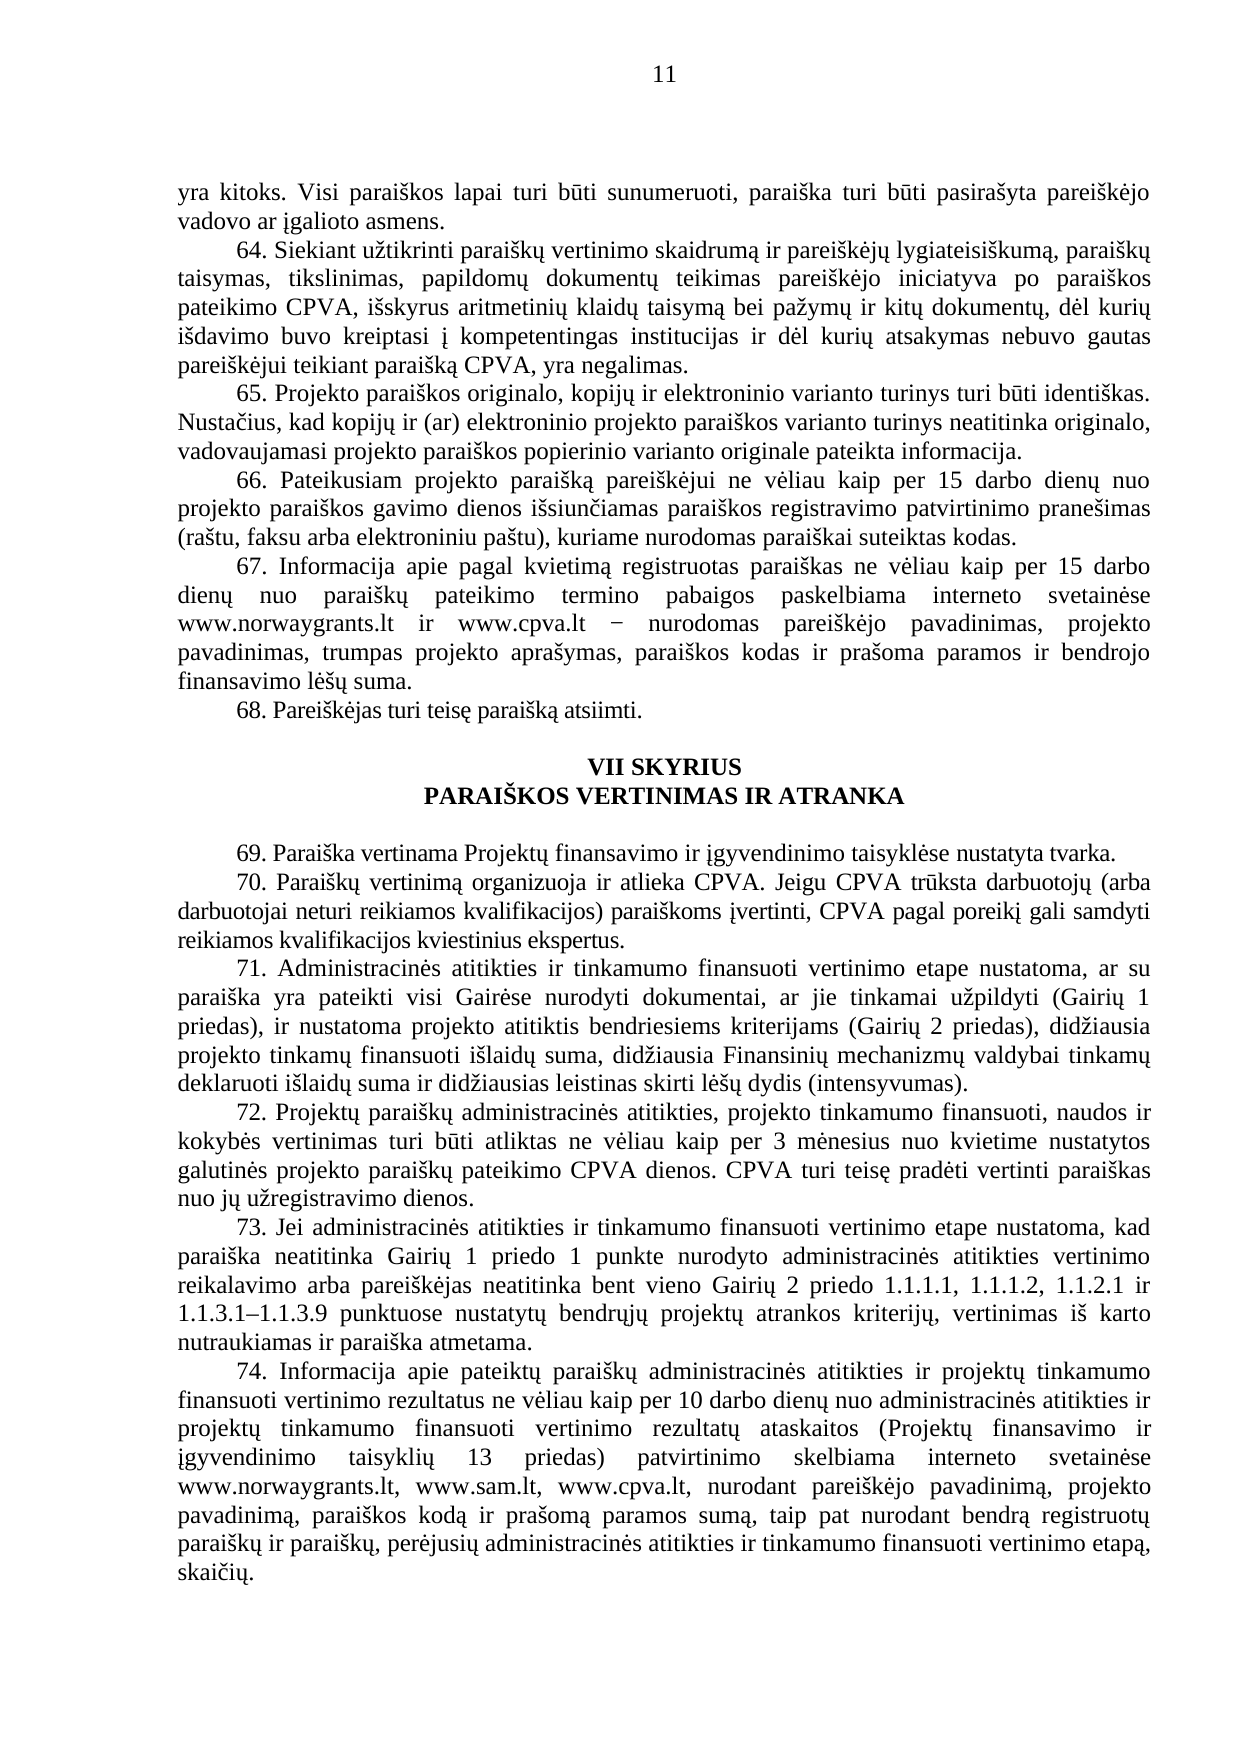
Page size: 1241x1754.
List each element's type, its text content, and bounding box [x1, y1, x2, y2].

text yra kitoks. Visi paraiškos lapai turi būti sunumeruoti, paraiška turi būti pasirašyta pareiškėjo vadovo ar įgalioto asmens. [177, 177, 1152, 235]
text 74. Informacija apie pateiktų paraiškų administracinės atitikties ir projektų tinkamumo finansuoti vertinimo rezultatus ne vėliau kaip per 10 darbo dienų nuo administracinės atitikties ir projektų tinkamumo finansuoti vertinimo rezultatų ataskaitos (Projektų finansavimo ir įgyvendinimo taisyklių 13 priedas) patvirtinimo skelbiama interneto svetainėse www.norwaygrants.lt, www.sam.lt, www.cpva.lt, nurodant pareiškėjo pavadinimą, projekto pavadinimą, paraiškos kodą ir prašomą paramos sumą, taip pat nurodant bendrą registruotų paraiškų ir paraiškų, perėjusių administracinės atitikties ir tinkamumo finansuoti vertinimo etapą, skaičių. [177, 1356, 1152, 1586]
text vii SKYRIUS [177, 752, 1152, 781]
text 66. Pateikusiam projekto paraišką pareiškėjui ne vėliau kaip per 15 darbo dienų nuo projekto paraiškos gavimo dienos išsiunčiamas paraiškos registravimo patvirtinimo pranešimas (raštu, faksu arba elektroniniu paštu), kuriame nurodomas paraiškai suteiktas kodas. [177, 465, 1152, 551]
text 64. Siekiant užtikrinti paraiškų vertinimo skaidrumą ir pareiškėjų lygiateisiškumą, paraiškų taisymas, tikslinimas, papildomų dokumentų teikimas pareiškėjo iniciatyva po paraiškos pateikimo CPVA, išskyrus aritmetinių klaidų taisymą bei pažymų ir kitų dokumentų, dėl kurių išdavimo buvo kreiptasi į kompetentingas institucijas ir dėl kurių atsakymas nebuvo gautas pareiškėjui teikiant paraišką CPVA, yra negalimas. [177, 235, 1152, 378]
text 70. Paraiškų vertinimą organizuoja ir atlieka CPVA. Jeigu CPVA trūksta darbuotojų (arba darbuotojai neturi reikiamos kvalifikacijos) paraiškoms įvertinti, CPVA pagal poreikį gali samdyti reikiamos kvalifikacijos kviestinius ekspertus. [177, 867, 1152, 953]
text PARAIŠKOS VERTINIMAS ir atranka [177, 781, 1152, 810]
text 68. Pareiškėjas turi teisę paraišką atsiimti. [177, 695, 1152, 723]
text 69. Paraiška vertinama Projektų finansavimo ir įgyvendinimo taisyklėse nustatyta tvarka. [177, 838, 1152, 867]
text 73. Jei administracinės atitikties ir tinkamumo finansuoti vertinimo etape nustatoma, kad paraiška neatitinka Gairių 1 priedo 1 punkte nurodyto administracinės atitikties vertinimo reikalavimo arba pareiškėjas neatitinka bent vieno Gairių 2 priedo 1.1.1.1, 1.1.1.2, 1.1.2.1 ir 1.1.3.1–1.1.3.9 punktuose nustatytų bendrųjų projektų atrankos kriterijų, vertinimas iš karto nutraukiamas ir paraiška atmetama. [177, 1212, 1152, 1356]
text 67. Informacija apie pagal kvietimą registruotas paraiškas ne vėliau kaip per 15 darbo dienų nuo paraiškų pateikimo termino pabaigos paskelbiama interneto svetainėse www.norwaygrants.lt ir www.cpva.lt − nurodomas pareiškėjo pavadinimas, projekto pavadinimas, trumpas projekto aprašymas, paraiškos kodas ir prašoma paramos ir bendrojo finansavimo lėšų suma. [177, 551, 1152, 695]
text 71. Administracinės atitikties ir tinkamumo finansuoti vertinimo etape nustatoma, ar su paraiška yra pateikti visi Gairėse nurodyti dokumentai, ar jie tinkamai užpildyti (Gairių 1 priedas), ir nustatoma projekto atitiktis bendriesiems kriterijams (Gairių 2 priedas), didžiausia projekto tinkamų finansuoti išlaidų suma, didžiausia Finansinių mechanizmų valdybai tinkamų deklaruoti išlaidų suma ir didžiausias leistinas skirti lėšų dydis (intensyvumas). [177, 953, 1152, 1097]
text 72. Projektų paraiškų administracinės atitikties, projekto tinkamumo finansuoti, naudos ir kokybės vertinimas turi būti atliktas ne vėliau kaip per 3 mėnesius nuo kvietime nustatytos galutinės projekto paraiškų pateikimo CPVA dienos. CPVA turi teisę pradėti vertinti paraiškas nuo jų užregistravimo dienos. [177, 1097, 1152, 1212]
text 65. Projekto paraiškos originalo, kopijų ir elektroninio varianto turinys turi būti identiškas. Nustačius, kad kopijų ir (ar) elektroninio projekto paraiškos varianto turinys neatitinka originalo, vadovaujamasi projekto paraiškos popierinio varianto originale pateikta informacija. [177, 378, 1152, 465]
